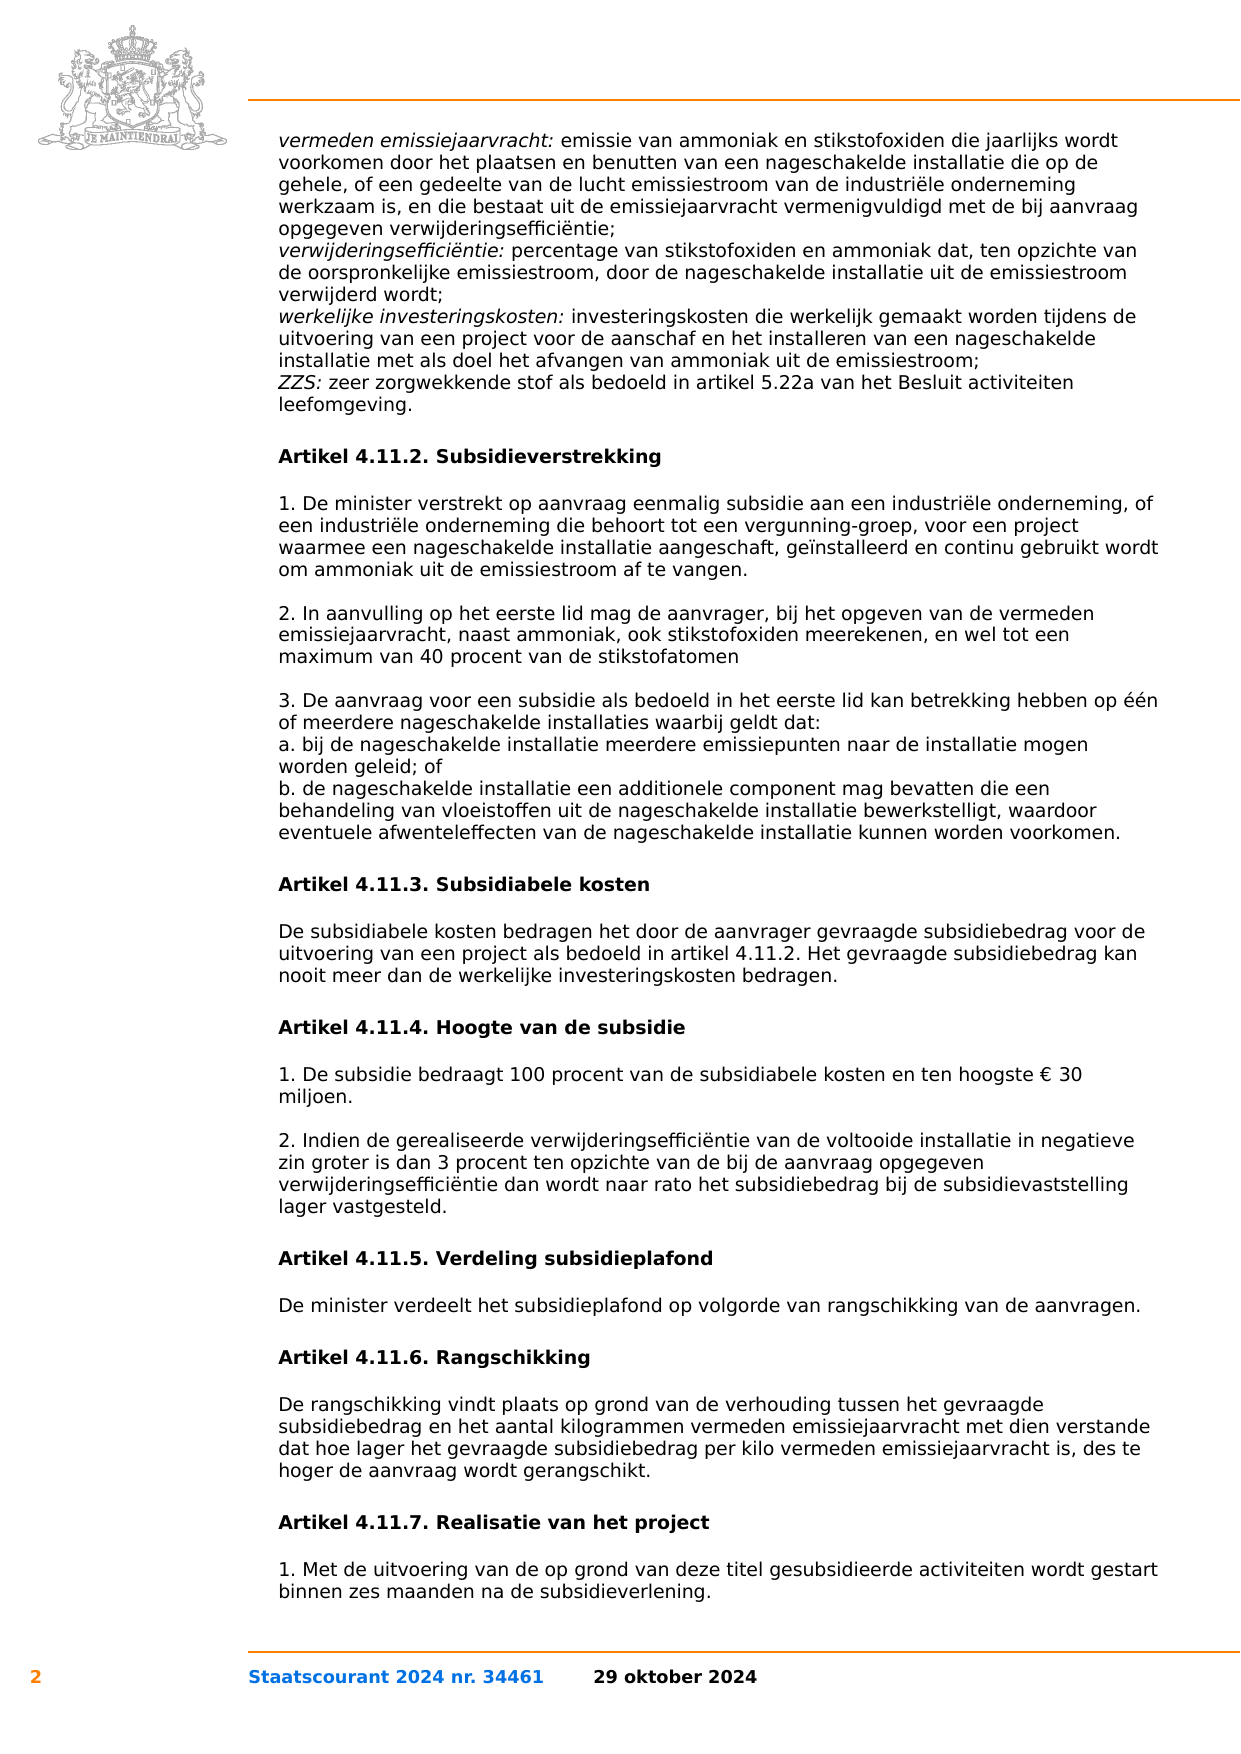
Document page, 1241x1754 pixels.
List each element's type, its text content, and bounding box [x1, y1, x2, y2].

text 2. In aanvulling op het eerste lid mag de aanvrager, bij het opgeven van de vermeden emissiejaarvracht, naast ammoniak, ook stikstofoxiden meerekenen, en wel tot een maximum van 40 procent van de stikstofatomen [278, 602, 1163, 668]
subtitle Artikel 4.11.6. Rangschikking [278, 1347, 1163, 1369]
picture [38, 25, 227, 150]
text 3. De aanvraag voor een subsidie als bedoeld in het eerste lid kan betrekking hebben op één of meerdere nageschakelde installaties waarbij geldt dat: [278, 690, 1163, 734]
subtitle Artikel 4.11.2. Subsidieverstrekking [278, 446, 1163, 468]
text a. bij de nageschakelde installatie meerdere emissiepunten naar de installatie mogen worden geleid; of [278, 734, 1163, 778]
text vermeden emissiejaarvracht: emissie van ammoniak en stikstofoxiden die jaarlijks wordt voorkomen door het plaatsen en benutten van een nageschakelde installatie die op de gehele, of een gedeelte van de lucht emissiestroom van de industriële onderneming werkzaam is, en die bestaat uit de emissiejaarvracht vermenigvuldigd met de bij aanvraag opgegeven verwijderingsefficiëntie; [278, 130, 1163, 240]
text 1. De subsidie bedraagt 100 procent van de subsidiabele kosten en ten hoogste € 30 miljoen. [278, 1064, 1163, 1108]
text 1. De minister verstrekt op aanvraag eenmalig subsidie aan een industriële onderneming, of een industriële onderneming die behoort tot een vergunning-groep, voor een project waarmee een nageschakelde installatie aangeschaft, geïnstalleerd en continu gebruikt wordt om ammoniak uit de emissiestroom af te vangen. [278, 493, 1163, 581]
subtitle Artikel 4.11.5. Verdeling subsidieplafond [278, 1248, 1163, 1270]
text verwijderingsefficiëntie: percentage van stikstofoxiden en ammoniak dat, ten opzichte van de oorspronkelijke emissiestroom, door de nageschakelde installatie uit de emissiestroom verwijderd wordt; [278, 240, 1163, 306]
text De subsidiabele kosten bedragen het door de aanvrager gevraagde subsidiebedrag voor de uitvoering van een project als bedoeld in artikel 4.11.2. Het gevraagde subsidiebedrag kan nooit meer dan de werkelijke investeringskosten bedragen. [278, 921, 1163, 987]
text De rangschikking vindt plaats op grond van de verhouding tussen het gevraagde subsidiebedrag en het aantal kilogrammen vermeden emissiejaarvracht met dien verstande dat hoe lager het gevraagde subsidiebedrag per kilo vermeden emissiejaarvracht is, des te hoger de aanvraag wordt gerangschikt. [278, 1394, 1163, 1482]
subtitle Artikel 4.11.7. Realisatie van het project [278, 1512, 1163, 1533]
subtitle Artikel 4.11.4. Hoogte van de subsidie [278, 1017, 1163, 1039]
text ZZS: zeer zorgwekkende stof als bedoeld in artikel 5.22a van het Besluit activiteiten leefomgeving. [278, 372, 1163, 416]
text De minister verdeelt het subsidieplafond op volgorde van rangschikking van de aanvragen. [278, 1295, 1163, 1317]
text b. de nageschakelde installatie een additionele component mag bevatten die een behandeling van vloeistoffen uit de nageschakelde installatie bewerkstelligt, waardoor eventuele afwenteleffecten van de nageschakelde installatie kunnen worden voorkomen. [278, 778, 1163, 844]
subtitle Artikel 4.11.3. Subsidiabele kosten [278, 874, 1163, 896]
text 1. Met de uitvoering van de op grond van deze titel gesubsidieerde activiteiten wordt gestart binnen zes maanden na de subsidieverlening. [278, 1558, 1163, 1602]
text werkelijke investeringskosten: investeringskosten die werkelijk gemaakt worden tijdens de uitvoering van een project voor de aanschaf en het installeren van een nageschakelde installatie met als doel het afvangen van ammoniak uit de emissiestroom; [278, 306, 1163, 372]
text 2. Indien de gerealiseerde verwijderingsefficiëntie van de voltooide installatie in negatieve zin groter is dan 3 procent ten opzichte van de bij de aanvraag opgegeven verwijderingsefficiëntie dan wordt naar rato het subsidiebedrag bij de subsidievaststelling lager vastgesteld. [278, 1130, 1163, 1218]
